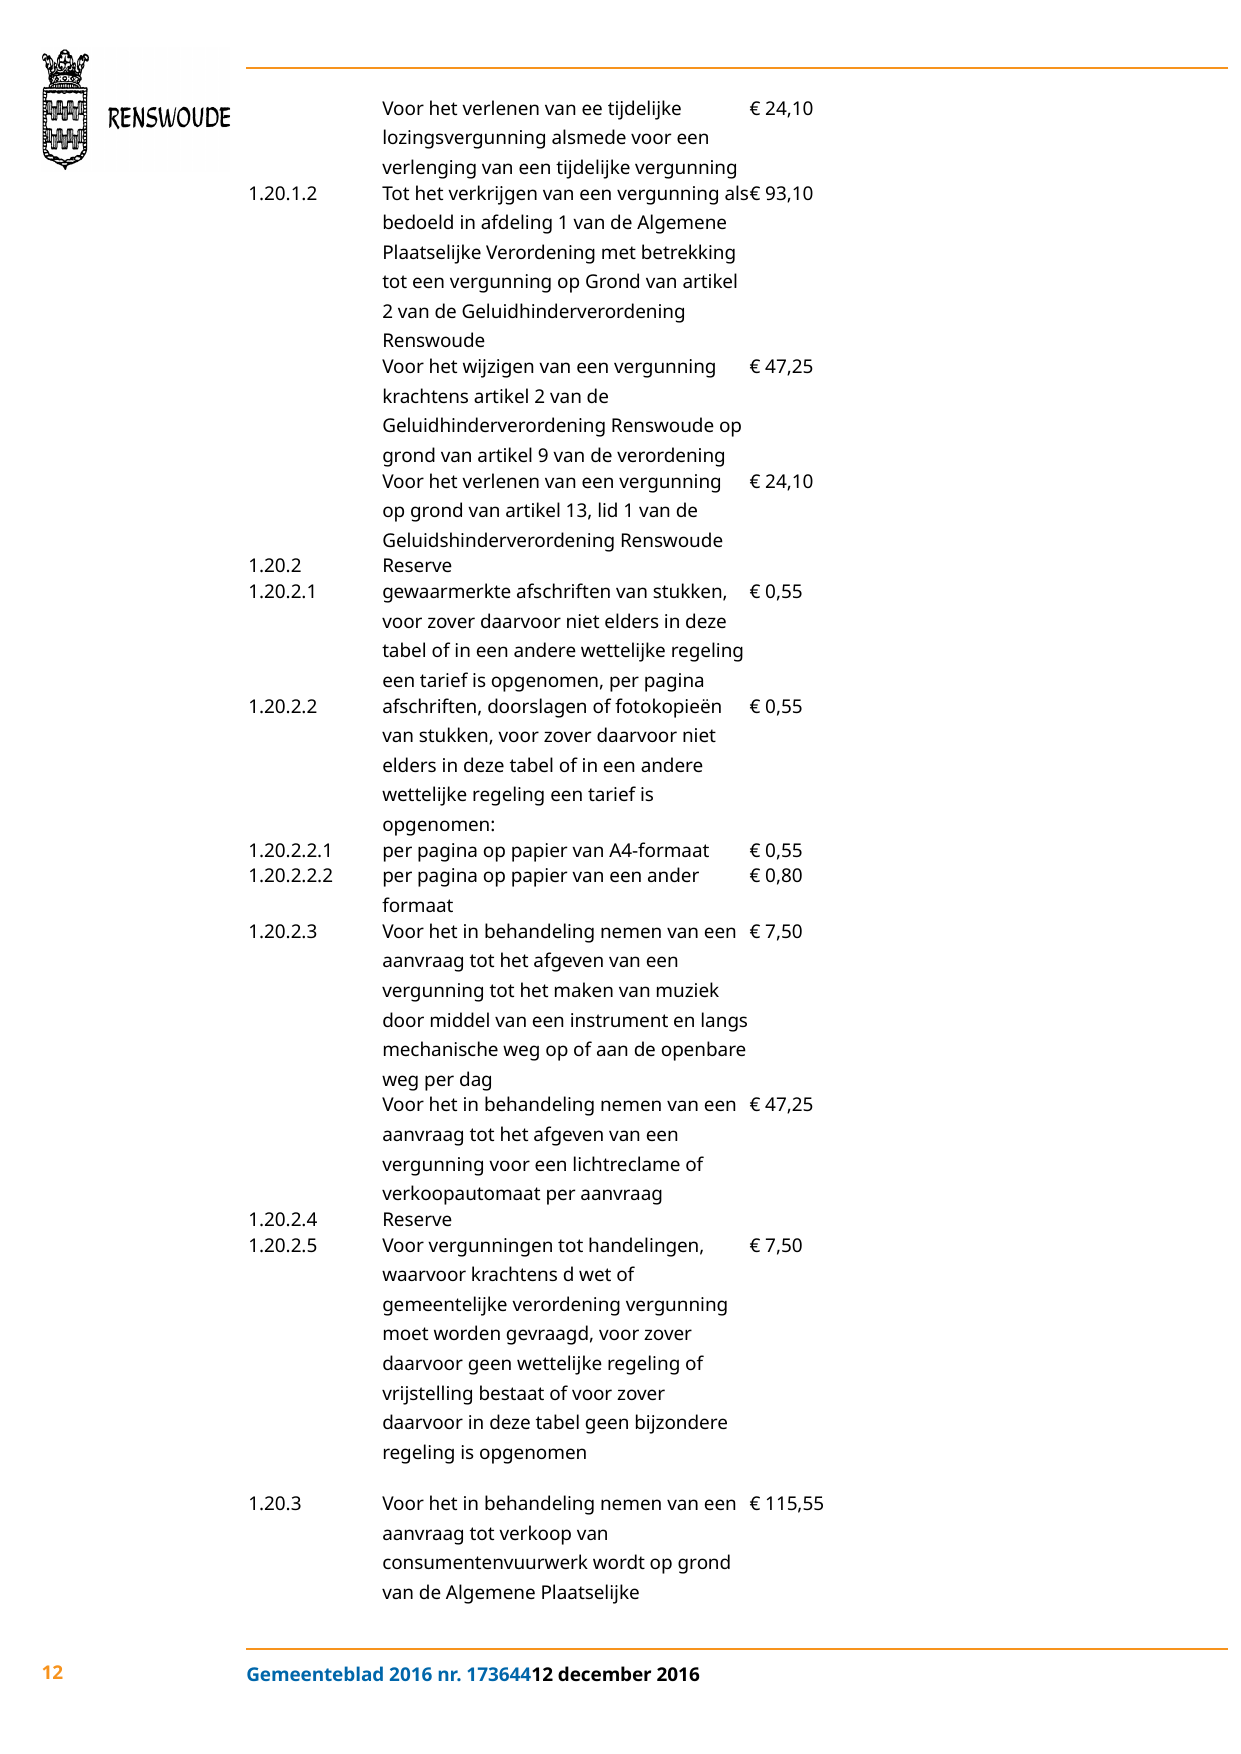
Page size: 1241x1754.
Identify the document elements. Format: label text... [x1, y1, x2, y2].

table_cell [884, 468, 1017, 553]
table_cell [1018, 693, 1152, 837]
table_cell [884, 579, 1017, 693]
table_cell [1018, 180, 1152, 353]
table_cell € 47,25 [749, 353, 883, 468]
table_cell [884, 693, 1017, 837]
table_cell Voor het verlenen van een vergunning op grond van artikel 13, lid 1 van de Geluidshinderverordening Renswoude [382, 468, 749, 553]
table_cell gewaarmerkte afschriften van stukken, voor zover daarvoor niet elders in deze tabel of in een andere wettelijke regeling een tarief is opgenomen, per pagina [382, 579, 749, 693]
table_cell [1018, 579, 1152, 693]
table_cell [248, 353, 382, 468]
table_cell Voor het in behandeling nemen van een aanvraag tot het afgeven van een vergunning voor een lichtreclame of verkoopautomaat per aanvraag [382, 1092, 749, 1206]
table_cell per pagina op papier van een ander formaat [382, 863, 749, 918]
table_cell [1018, 863, 1152, 918]
table_cell € 93,10 [749, 180, 883, 353]
table_cell [884, 353, 1017, 468]
table_cell € 0,55 [749, 693, 883, 837]
table_cell [1018, 1465, 1152, 1490]
table_cell [884, 1232, 1017, 1465]
table_cell [248, 95, 382, 180]
table_cell Voor het verlenen van ee tijdelijke lozingsvergunning alsmede voor een verlenging van een tijdelijke vergunning [382, 95, 749, 180]
table_cell € 0,55 [749, 579, 883, 693]
table_cell Voor het wijzigen van een vergunning krachtens artikel 2 van de Geluidhinderverordening Renswoude op grond van artikel 9 van de verordening [382, 353, 749, 468]
table_cell [884, 180, 1017, 353]
table_cell [749, 1206, 883, 1232]
table_cell € 115,55 [749, 1490, 883, 1605]
table_cell [884, 1465, 1017, 1490]
table_cell [1018, 837, 1152, 863]
table_cell [1018, 353, 1152, 468]
table_cell 1.20.2.2 [248, 693, 382, 837]
table_cell Reserve [382, 1206, 749, 1232]
table_cell [884, 1206, 1017, 1232]
table_cell 1.20.2.2.2 [248, 863, 382, 918]
table_cell afschriften, doorslagen of fotokopieën van stukken, voor zover daarvoor niet elders in deze tabel of in een andere wettelijke regeling een tarief is opgenomen: [382, 693, 749, 837]
table_cell € 24,10 [749, 468, 883, 553]
table_cell [1018, 468, 1152, 553]
table_cell Voor het in behandeling nemen van een aanvraag tot het afgeven van een vergunning tot het maken van muziek door middel van een instrument en langs mechanische weg op of aan de openbare weg per dag [382, 918, 749, 1092]
table_cell [1018, 1092, 1152, 1206]
table_cell Voor vergunningen tot handelingen, waarvoor krachtens d wet of gemeentelijke verordening vergunning moet worden gevraagd, voor zover daarvoor geen wettelijke regeling of vrijstelling bestaat of voor zover daarvoor in deze tabel geen bijzondere regeling is opgenomen [382, 1232, 749, 1465]
table_cell 1.20.2.4 [248, 1206, 382, 1232]
table_cell [248, 468, 382, 553]
table_cell [1018, 1490, 1152, 1605]
table_cell 1.20.2.1 [248, 579, 382, 693]
table_cell € 0,55 [749, 837, 883, 863]
table_cell 1.20.2.2.1 [248, 837, 382, 863]
picture [41, 47, 231, 172]
table_cell [884, 1092, 1017, 1206]
table_cell [884, 553, 1017, 578]
table_cell [1018, 918, 1152, 1092]
table_cell [1018, 1206, 1152, 1232]
table_cell 1.20.2.5 [248, 1232, 382, 1465]
table_cell € 7,50 [749, 918, 883, 1092]
table_cell € 24,10 [749, 95, 883, 180]
table_cell € 0,80 [749, 863, 883, 918]
table_cell [749, 1465, 883, 1490]
table_cell [884, 1490, 1017, 1605]
table_cell [749, 553, 883, 578]
table_cell per pagina op papier van A4-formaat [382, 837, 749, 863]
table_cell 1.20.2 [248, 553, 382, 578]
table_cell [1018, 1232, 1152, 1465]
table_cell € 47,25 [749, 1092, 883, 1206]
table_cell [884, 863, 1017, 918]
table_cell [1018, 95, 1152, 180]
table_cell [248, 1465, 382, 1490]
table_cell Voor het in behandeling nemen van een aanvraag tot verkoop van consumentenvuurwerk wordt op grond van de Algemene Plaatselijke [382, 1490, 749, 1605]
table_cell [1018, 553, 1152, 578]
table_cell [382, 1465, 749, 1490]
table_cell 1.20.1.2 [248, 180, 382, 353]
table_cell [884, 837, 1017, 863]
table_cell [884, 918, 1017, 1092]
table_cell € 7,50 [749, 1232, 883, 1465]
table_cell [248, 1092, 382, 1206]
table_cell Tot het verkrijgen van een vergunning als bedoeld in afdeling 1 van de Algemene Plaatselijke Verordening met betrekking tot een vergunning op Grond van artikel 2 van de Geluidhinderverordening Renswoude [382, 180, 749, 353]
table_cell Reserve [382, 553, 749, 578]
table_cell 1.20.2.3 [248, 918, 382, 1092]
table_cell [884, 95, 1017, 180]
table_cell 1.20.3 [248, 1490, 382, 1605]
